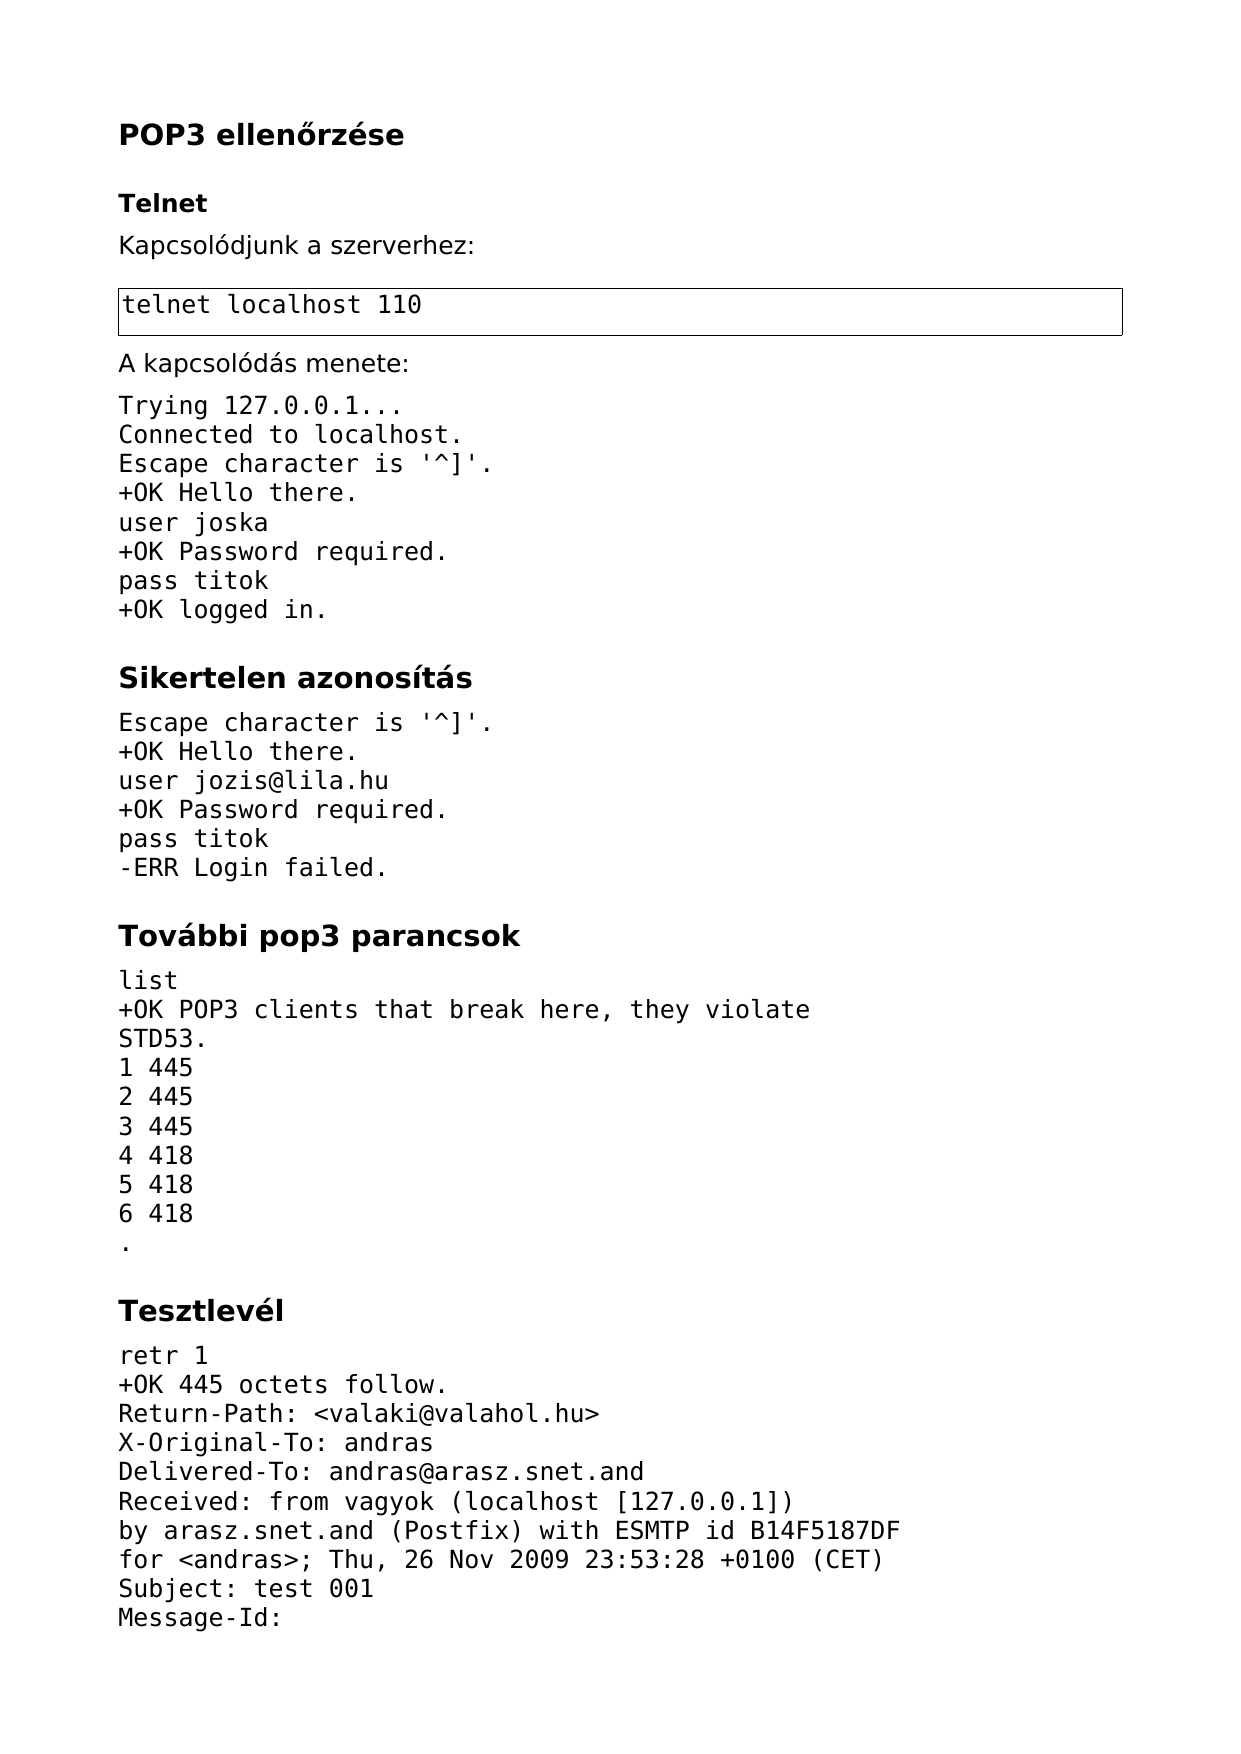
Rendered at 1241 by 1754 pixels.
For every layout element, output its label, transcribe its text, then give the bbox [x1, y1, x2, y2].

subtitle Tesztlevél [118, 1294, 1122, 1328]
subtitle POP3 ellenőrzése [118, 118, 1122, 152]
text Escape character is '^]'. +OK Hello there. user jozis@lila.hu +OK Password required. pass titok -ERR Login failed. [118, 708, 1122, 883]
table_header telnet localhost 110 [119, 289, 1122, 334]
text Trying 127.0.0.1... Connected to localhost. Escape character is '^]'. +OK Hello there. user joska +OK Password required. pass titok +OK logged in. [118, 391, 1122, 624]
subtitle Telnet [118, 189, 1122, 219]
text A kapcsolódás menete: [118, 349, 1122, 379]
text Kapcsolódjunk a szerverhez: [118, 231, 1122, 260]
text list +OK POP3 clients that break here, they violate STD53. 1 445 2 445 3 445 4 418 5 418 6 418 . [118, 966, 1122, 1258]
text retr 1 +OK 445 octets follow. Return-Path: <valaki@valahol.hu> X-Original-To: andras Delivered-To: andras@arasz.snet.and Received: from vagyok (localhost [127.0.0.1]) by arasz.snet.and (Postfix) with ESMTP id B14F5187DF for <andras>; Thu, 26 Nov 2009 23:53:28 +0100 (CET) Subject: test 001 Message-Id: [118, 1341, 1122, 1632]
subtitle További pop3 parancsok [118, 919, 1122, 953]
subtitle Sikertelen azonosítás [118, 661, 1122, 695]
